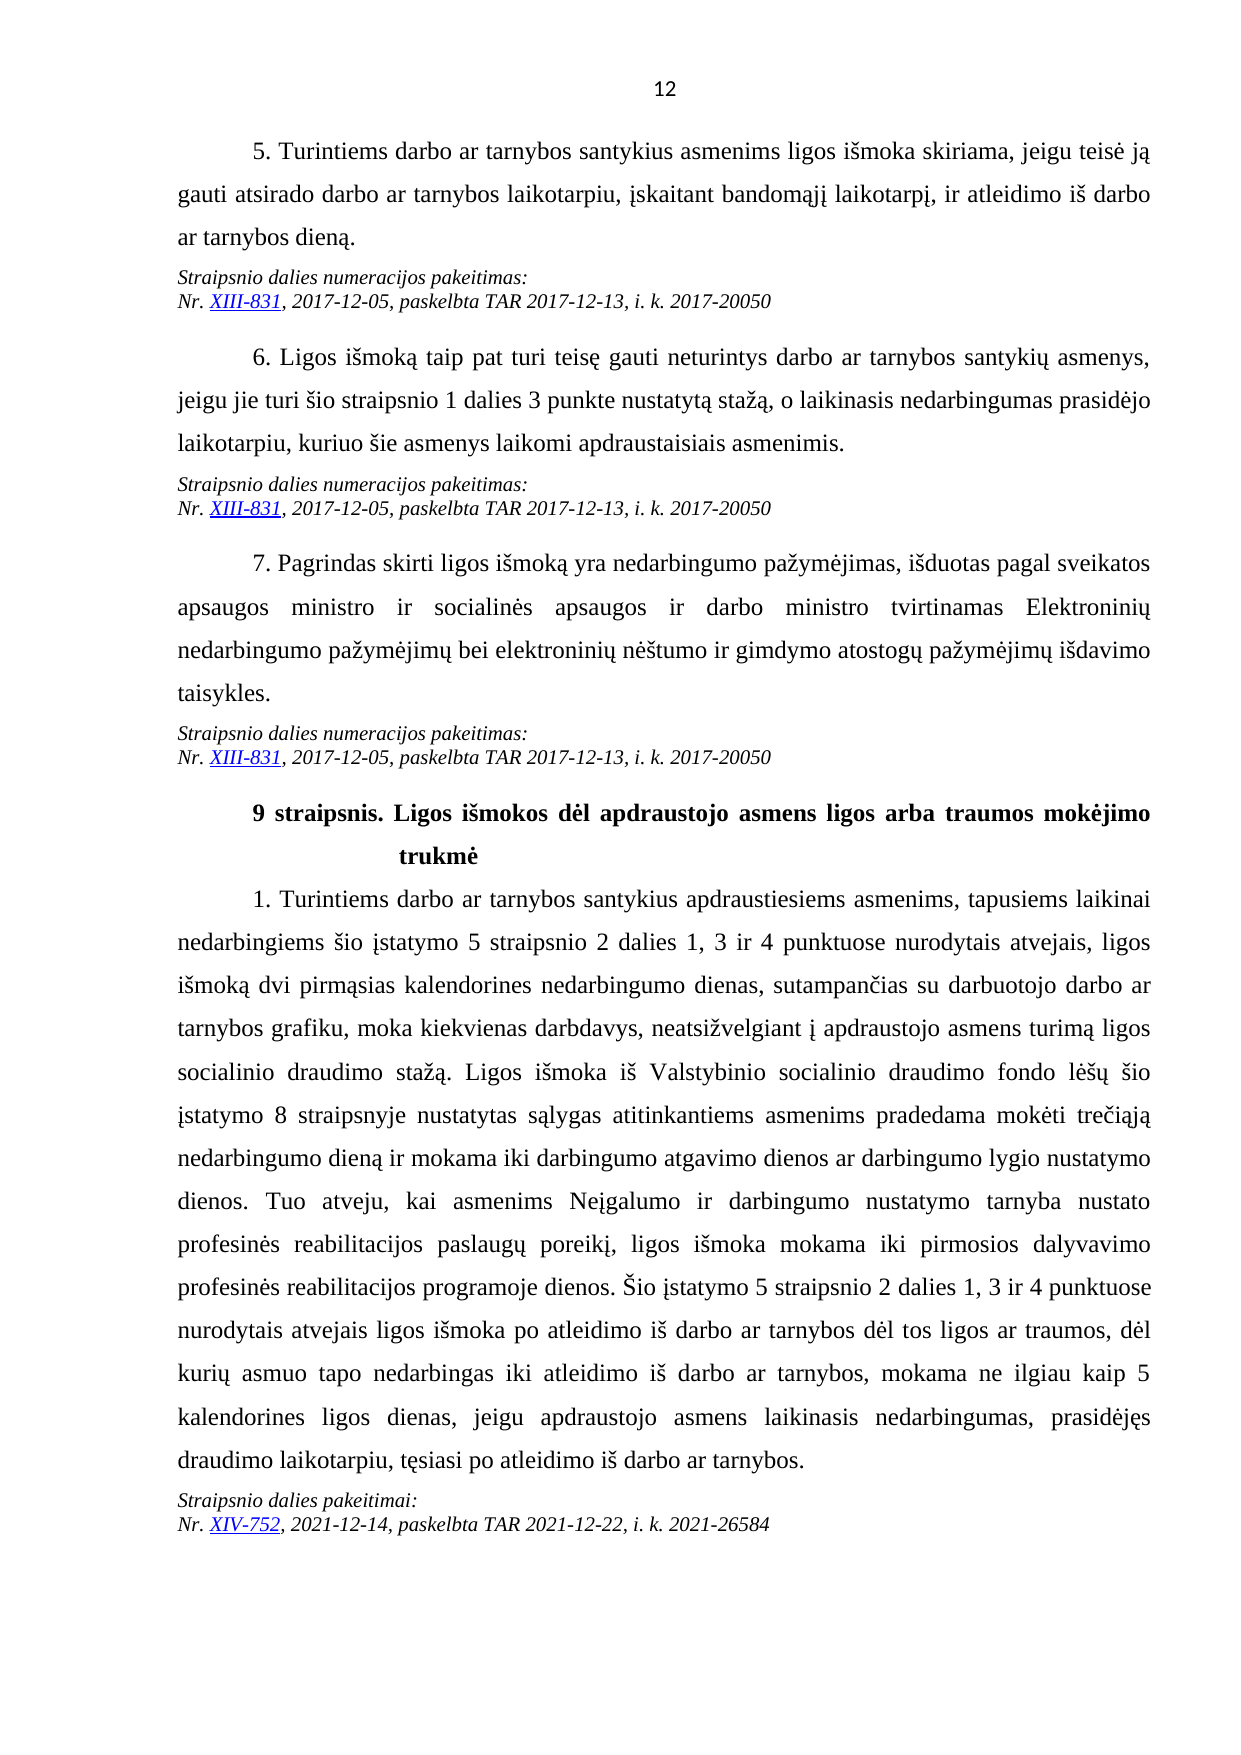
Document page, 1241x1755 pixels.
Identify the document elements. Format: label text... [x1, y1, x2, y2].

text Nr. XIII-831, 2017-12-05, paskelbta TAR 2017-12-13, i. k. 2017-20050 [177, 496, 1152, 520]
text Nr. XIII-831, 2017-12-05, paskelbta TAR 2017-12-13, i. k. 2017-20050 [177, 289, 1152, 313]
text Straipsnio dalies numeracijos pakeitimas: [177, 721, 1152, 745]
text 9 straipsnis. Ligos išmokos dėl apdraustojo asmens ligos arba traumos mokėjimo trukmė [252, 798, 1152, 870]
text 7. Pagrindas skirti ligos išmoką yra nedarbingumo pažymėjimas, išduotas pagal sveikatos apsaugos ministro ir socialinės apsaugos ir darbo ministro tvirtinamas Elektroninių nedarbingumo pažymėjimų bei elektroninių nėštumo ir gimdymo atostogų pažymėjimų išdavimo taisykles. [177, 548, 1152, 707]
text Straipsnio dalies numeracijos pakeitimas: [177, 265, 1152, 289]
text 6. Ligos išmoką taip pat turi teisę gauti neturintys darbo ar tarnybos santykių asmenys, jeigu jie turi šio straipsnio 1 dalies 3 punkte nustatytą stažą, o laikinasis nedarbingumas prasidėjo laikotarpiu, kuriuo šie asmenys laikomi apdraustaisiais asmenimis. [177, 342, 1152, 457]
text Straipsnio dalies pakeitimai: [177, 1488, 1152, 1512]
text Straipsnio dalies numeracijos pakeitimas: [177, 472, 1152, 496]
text 1. Turintiems darbo ar tarnybos santykius apdraustiesiems asmenims, tapusiems laikinai nedarbingiems šio įstatymo 5 straipsnio 2 dalies 1, 3 ir 4 punktuose nurodytais atvejais, ligos išmoką dvi pirmąsias kalendorines nedarbingumo dienas, sutampančias su darbuotojo darbo ar tarnybos grafiku, moka kiekvienas darbdavys, neatsižvelgiant į apdraustojo asmens turimą ligos socialinio draudimo stažą. Ligos išmoka iš Valstybinio socialinio draudimo fondo lėšų šio įstatymo 8 straipsnyje nustatytas sąlygas atitinkantiems asmenims pradedama mokėti trečiąją nedarbingumo dieną ir mokama iki darbingumo atgavimo dienos ar darbingumo lygio nustatymo dienos. Tuo atveju, kai asmenims Neįgalumo ir darbingumo nustatymo tarnyba nustato profesinės reabilitacijos paslaugų poreikį, ligos išmoka mokama iki pirmosios dalyvavimo profesinės reabilitacijos programoje dienos. Šio įstatymo 5 straipsnio 2 dalies 1, 3 ir 4 punktuose nurodytais atvejais ligos išmoka po atleidimo iš darbo ar tarnybos dėl tos ligos ar traumos, dėl kurių asmuo tapo nedarbingas iki atleidimo iš darbo ar tarnybos, mokama ne ilgiau kaip 5 kalendorines ligos dienas, jeigu apdraustojo asmens laikinasis nedarbingumas, prasidėjęs draudimo laikotarpiu, tęsiasi po atleidimo iš darbo ar tarnybos. [177, 884, 1152, 1473]
text Nr. XIII-831, 2017-12-05, paskelbta TAR 2017-12-13, i. k. 2017-20050 [177, 745, 1152, 769]
text Nr. XIV-752, 2021-12-14, paskelbta TAR 2021-12-22, i. k. 2021-26584 [177, 1512, 1152, 1536]
text 5. Turintiems darbo ar tarnybos santykius asmenims ligos išmoka skiriama, jeigu teisė ją gauti atsirado darbo ar tarnybos laikotarpiu, įskaitant bandomąjį laikotarpį, ir atleidimo iš darbo ar tarnybos dieną. [177, 136, 1152, 251]
